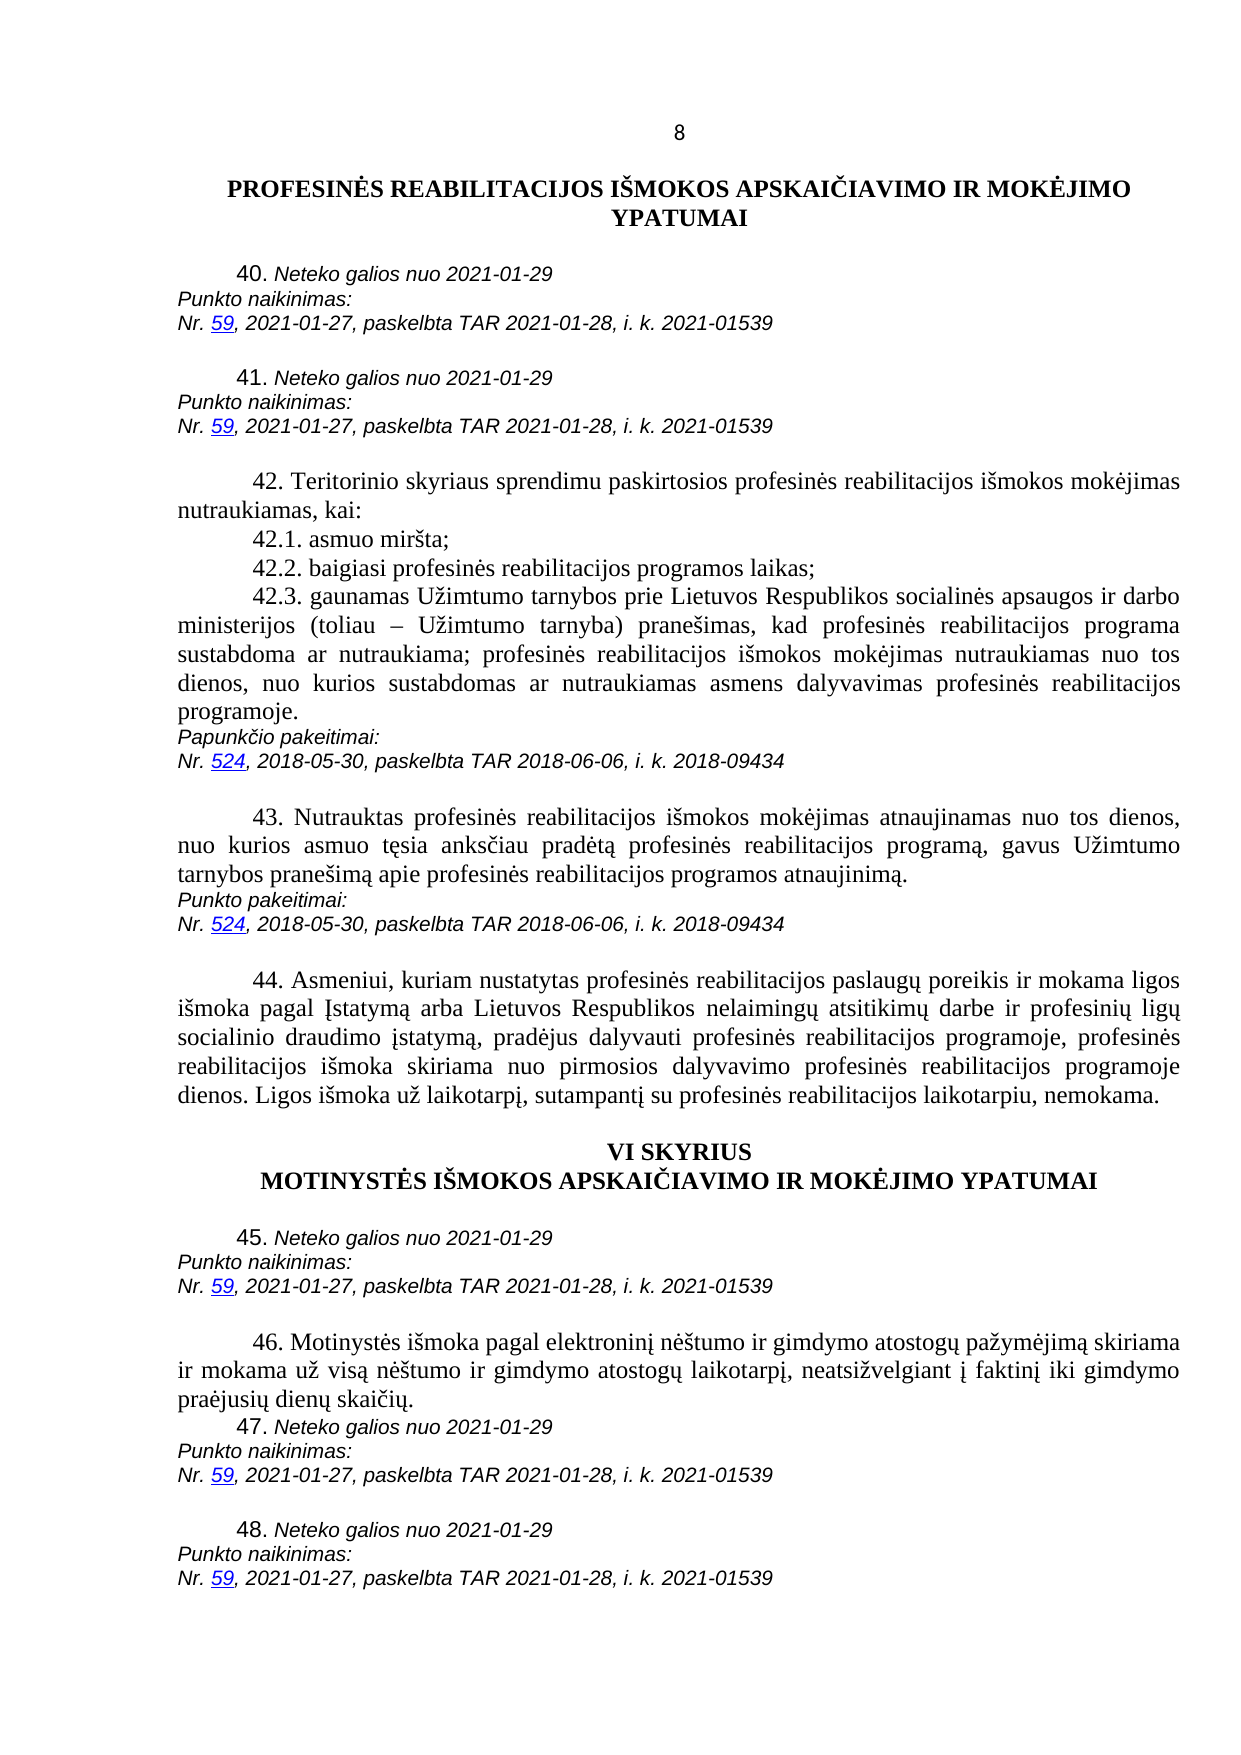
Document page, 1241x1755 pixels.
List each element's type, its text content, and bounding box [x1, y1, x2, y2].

text 44. Asmeniui, kuriam nustatytas profesinės reabilitacijos paslaugų poreikis ir mokama ligos išmoka pagal Įstatymą arba Lietuvos Respublikos nelaimingų atsitikimų darbe ir profesinių ligų socialinio draudimo įstatymą, pradėjus dalyvauti profesinės reabilitacijos programoje, profesinės reabilitacijos išmoka skiriama nuo pirmosios dalyvavimo profesinės reabilitacijos programoje dienos. Ligos išmoka už laikotarpį, sutampantį su profesinės reabilitacijos laikotarpiu, nemokama. [177, 965, 1181, 1108]
text Nr. 59, 2021-01-27, paskelbta TAR 2021-01-28, i. k. 2021-01539 [177, 1566, 1181, 1590]
text MOTINYSTĖS IŠMOKOS APSKAIČIAVIMO IR MOKĖJIMO YPATUMAI [177, 1166, 1181, 1195]
text Punkto naikinimas: [177, 1439, 1181, 1463]
text Nr. 59, 2021-01-27, paskelbta TAR 2021-01-28, i. k. 2021-01539 [177, 1463, 1181, 1487]
text 46. Motinystės išmoka pagal elektroninį nėštumo ir gimdymo atostogų pažymėjimą skiriama ir mokama už visą nėštumo ir gimdymo atostogų laikotarpį, neatsižvelgiant į faktinį iki gimdymo praėjusių dienų skaičių. [177, 1327, 1181, 1413]
text Punkto naikinimas: [177, 390, 1181, 414]
text 48. Neteko galios nuo 2021-01-29 [177, 1516, 1181, 1542]
text Punkto pakeitimai: [177, 888, 1181, 912]
text VI SKYRIUS [177, 1137, 1181, 1166]
text 42.3. gaunamas Užimtumo tarnybos prie Lietuvos Respublikos socialinės apsaugos ir darbo ministerijos (toliau – Užimtumo tarnyba) pranešimas, kad profesinės reabilitacijos programa sustabdoma ar nutraukiama; profesinės reabilitacijos išmokos mokėjimas nutraukiamas nuo tos dienos, nuo kurios sustabdomas ar nutraukiamas asmens dalyvavimas profesinės reabilitacijos programoje. [177, 581, 1181, 725]
text Papunkčio pakeitimai: [177, 725, 1181, 749]
text 43. Nutrauktas profesinės reabilitacijos išmokos mokėjimas atnaujinamas nuo tos dienos, nuo kurios asmuo tęsia anksčiau pradėtą profesinės reabilitacijos programą, gavus Užimtumo tarnybos pranešimą apie profesinės reabilitacijos programos atnaujinimą. [177, 802, 1181, 888]
text 40. Neteko galios nuo 2021-01-29 [177, 260, 1181, 287]
text 41. Neteko galios nuo 2021-01-29 [177, 363, 1181, 390]
text Punkto naikinimas: [177, 287, 1181, 311]
text 42.1. asmuo miršta; [177, 524, 1181, 553]
text Punkto naikinimas: [177, 1542, 1181, 1566]
text Nr. 524, 2018-05-30, paskelbta TAR 2018-06-06, i. k. 2018-09434 [177, 749, 1181, 773]
text 47. Neteko galios nuo 2021-01-29 [177, 1413, 1181, 1439]
text 45. Neteko galios nuo 2021-01-29 [177, 1223, 1181, 1250]
text Nr. 59, 2021-01-27, paskelbta TAR 2021-01-28, i. k. 2021-01539 [177, 414, 1181, 438]
text PROFESINĖS REABILITACIJOS IŠMOKOS APSKAIČIAVIMO IR MOKĖJIMO YPATUMAI [177, 174, 1181, 232]
text 42. Teritorinio skyriaus sprendimu paskirtosios profesinės reabilitacijos išmokos mokėjimas nutraukiamas, kai: [177, 466, 1181, 524]
text Punkto naikinimas: [177, 1250, 1181, 1274]
text Nr. 59, 2021-01-27, paskelbta TAR 2021-01-28, i. k. 2021-01539 [177, 311, 1181, 335]
text Nr. 59, 2021-01-27, paskelbta TAR 2021-01-28, i. k. 2021-01539 [177, 1274, 1181, 1298]
text 42.2. baigiasi profesinės reabilitacijos programos laikas; [177, 553, 1181, 581]
text Nr. 524, 2018-05-30, paskelbta TAR 2018-06-06, i. k. 2018-09434 [177, 912, 1181, 936]
